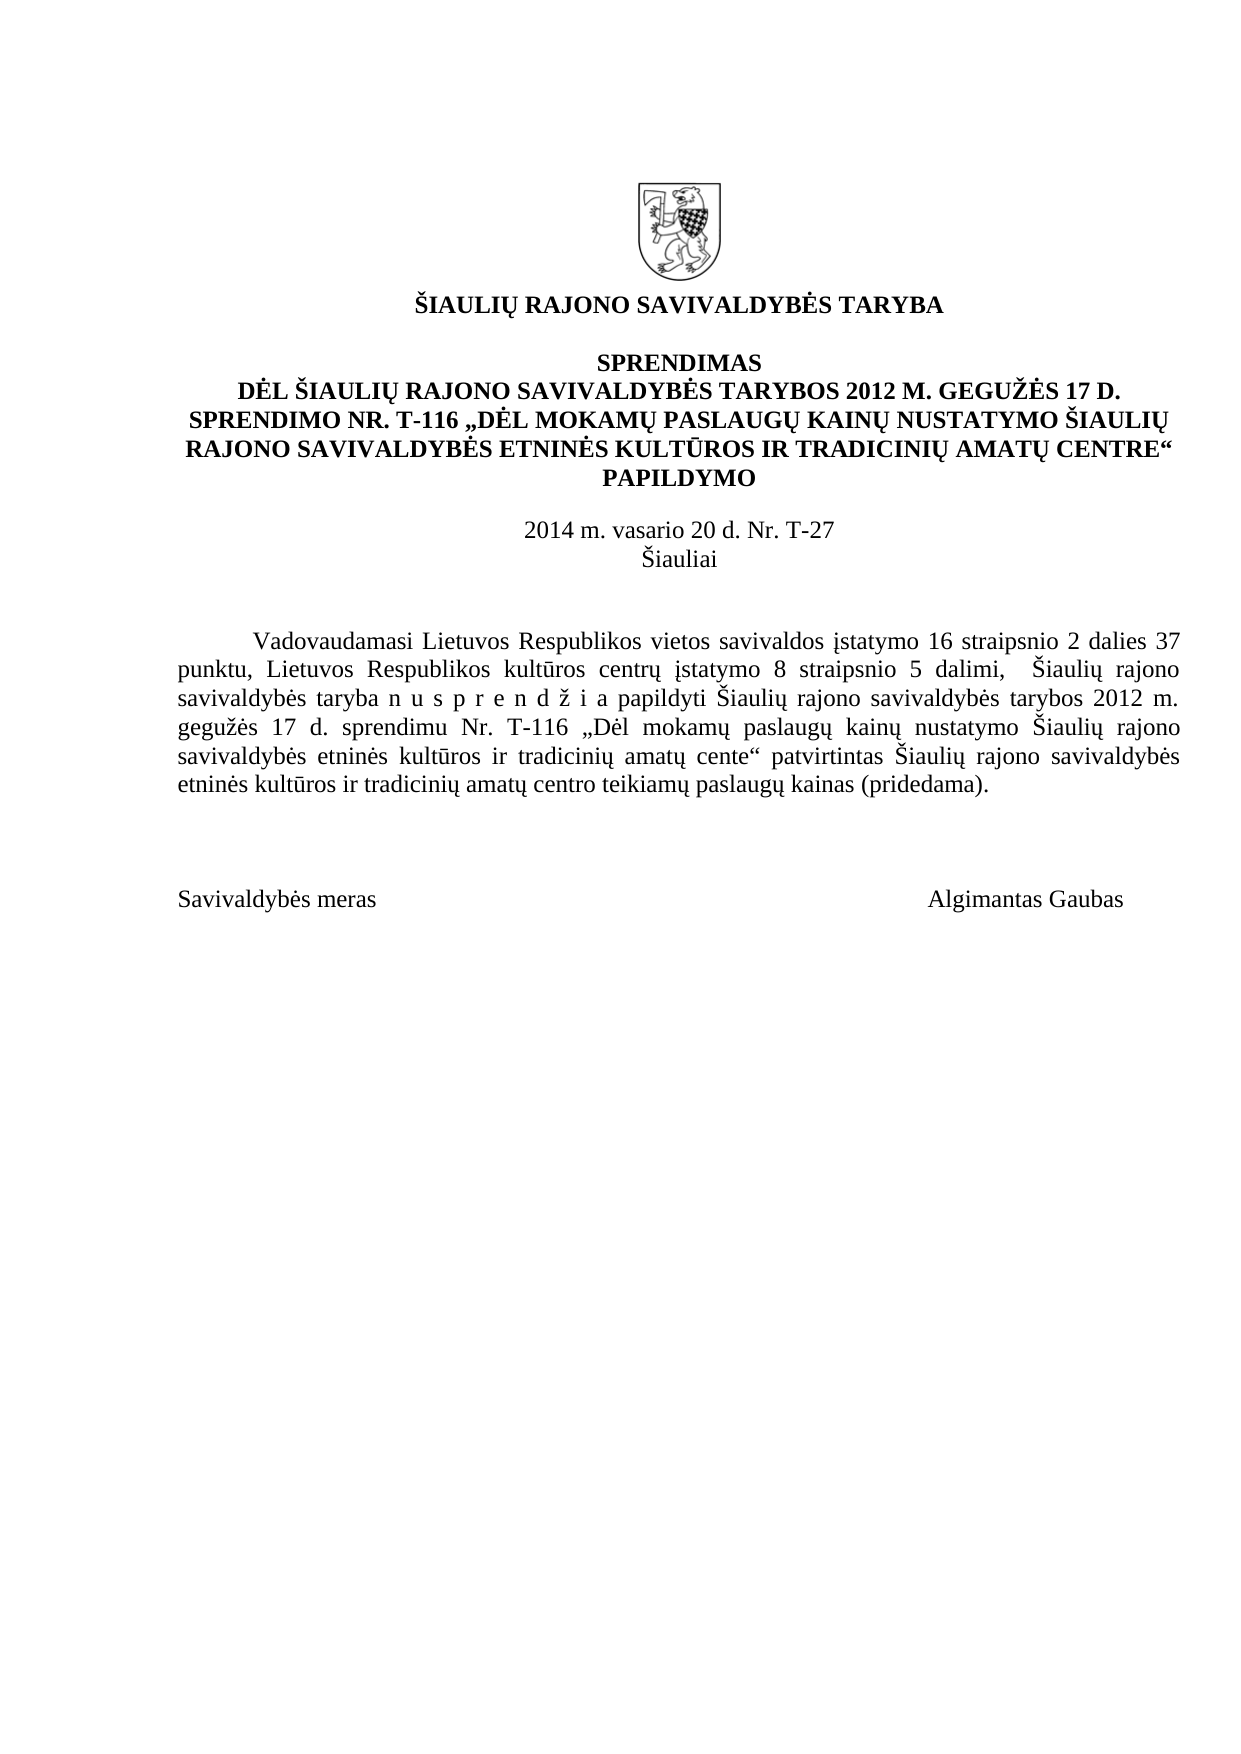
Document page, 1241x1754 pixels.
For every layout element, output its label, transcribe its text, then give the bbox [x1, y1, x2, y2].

text ŠIAULIŲ RAJONO SAVIVALDYBĖS TARYBA [177, 290, 1181, 319]
text Šiauliai [177, 544, 1181, 573]
text Savivaldybės meras Algimantas Gaubas [177, 884, 1181, 913]
text Vadovaudamasi Lietuvos Respublikos vietos savivaldos įstatymo 16 straipsnio 2 dalies 37 punktu, Lietuvos Respublikos kultūros centrų įstatymo 8 straipsnio 5 dalimi, Šiaulių rajono savivaldybės taryba n u s p r e n d ž i a papildyti Šiaulių rajono savivaldybės tarybos 2012 m. gegužės 17 d. sprendimu Nr. T-116 „Dėl mokamų paslaugų kainų nustatymo Šiaulių rajono savivaldybės etninės kultūros ir tradicinių amatų cente“ patvirtintas Šiaulių rajono savivaldybės etninės kultūros ir tradicinių amatų centro teikiamų paslaugų kainas (pridedama). [177, 626, 1181, 798]
text DĖL ŠIAULIŲ RAJONO SAVIVALDYBĖS TARYBOS 2012 M. GEGUŽĖS 17 D. SPRENDIMO NR. T-116 „DĖL MOKAMŲ PASLAUGŲ KAINŲ NUSTATYMO ŠIAULIŲ RAJONO SAVIVALDYBĖS ETNINĖS KULTŪROS IR TRADICINIŲ AMATŲ CENTRE“ PAPILDYMO [177, 376, 1181, 491]
text 2014 m. vasario 20 d. Nr. T-27 [177, 516, 1181, 544]
text SPRENDIMAS [177, 348, 1181, 376]
